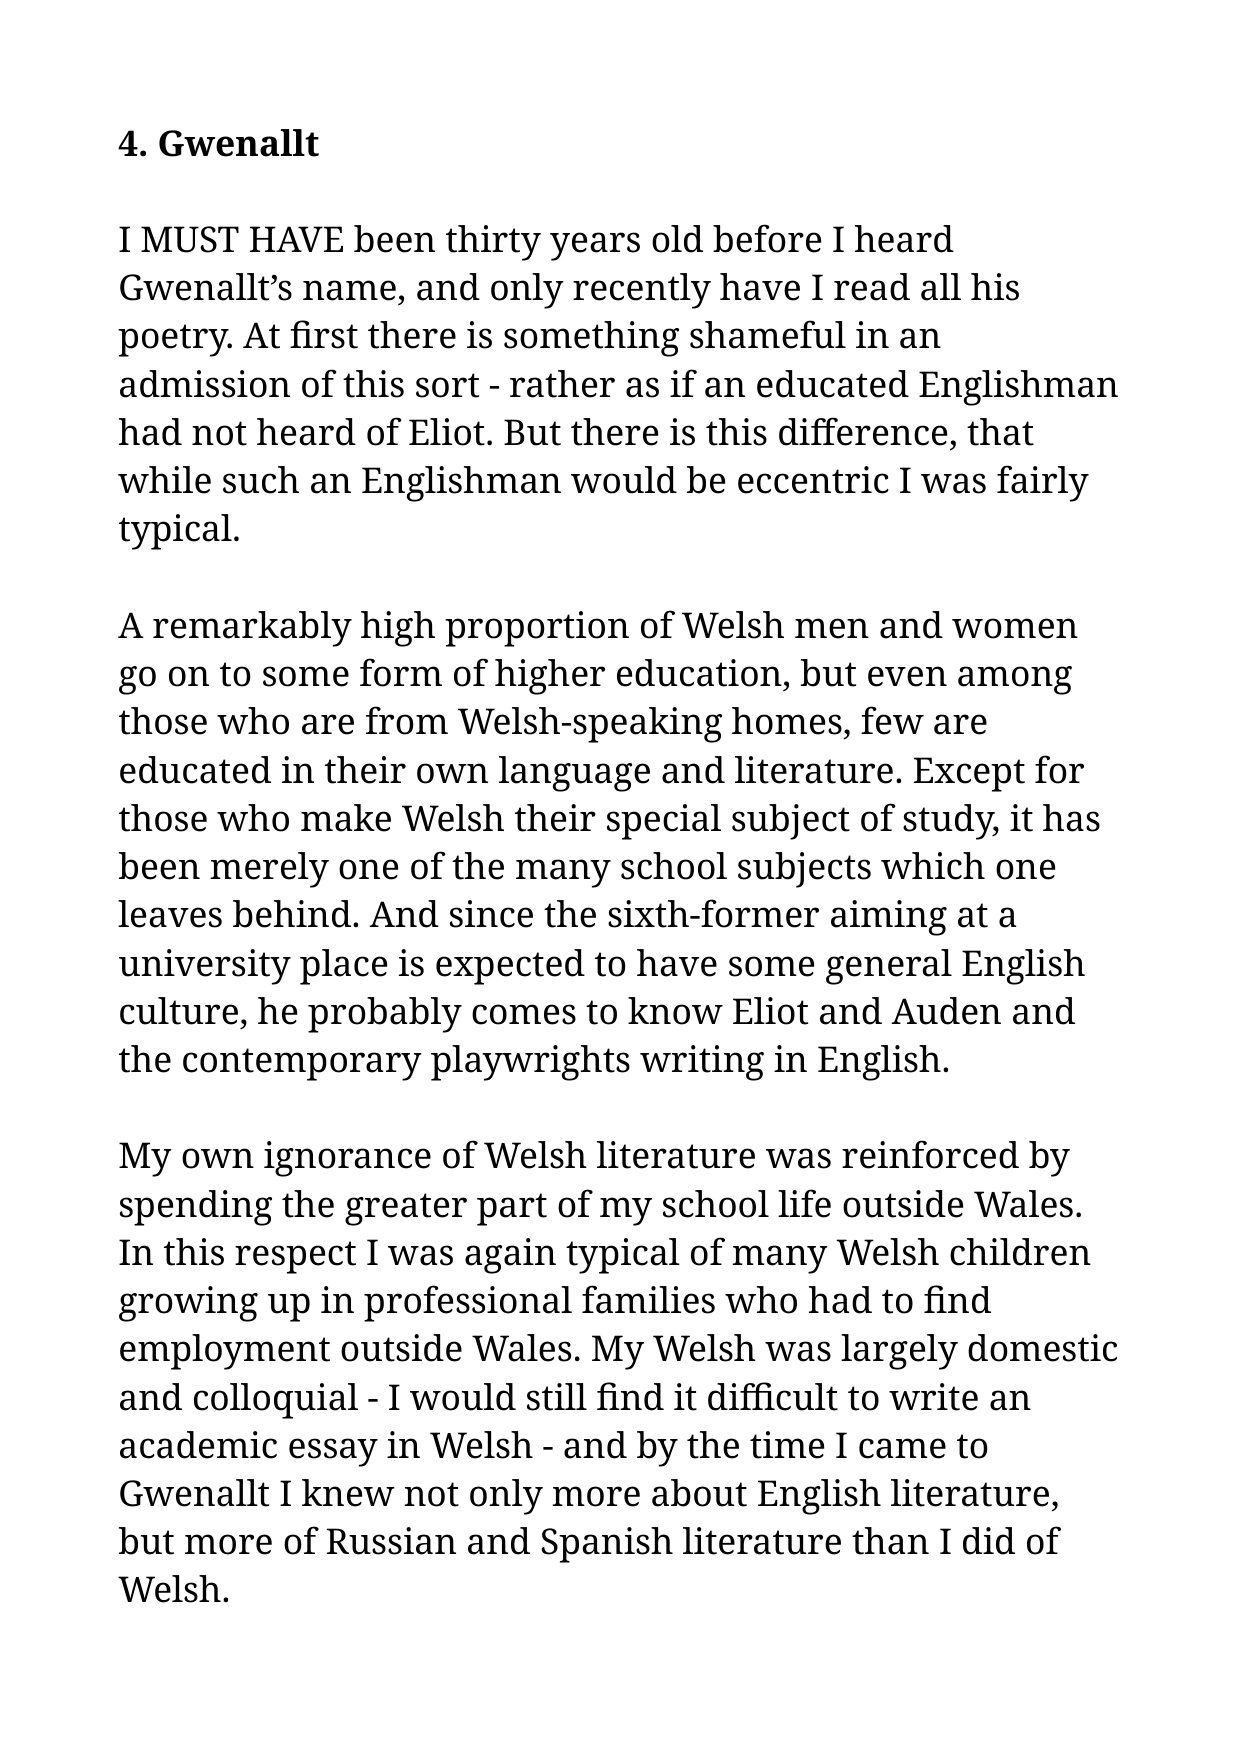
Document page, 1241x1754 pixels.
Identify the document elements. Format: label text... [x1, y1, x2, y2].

text 4. Gwenallt [118, 118, 1122, 166]
text A remarkably high proportion of Welsh men and women go on to some form of higher education, but even among those who are from Welsh-speaking homes, few are educated in their own language and literature. Except for those who make Welsh their special subject of study, it has been merely one of the many school subjects which one leaves behind. And since the sixth-former aiming at a university place is expected to have some general English culture, he probably comes to know Eliot and Auden and the contemporary playwrights writing in English. [118, 600, 1122, 1083]
text I MUST HAVE been thirty years old before I heard Gwenallt’s name, and only recently have I read all his poetry. At first there is something shameful in an admission of this sort - rather as if an educated Englishman had not heard of Eliot. But there is this difference, that while such an Englishman would be eccentric I was fairly typical. [118, 214, 1122, 552]
text My own ignorance of Welsh literature was reinforced by spending the greater part of my school life outside Wales. In this respect I was again typical of many Welsh children growing up in professional families who had to find employment outside Wales. My Welsh was largely domestic and colloquial - I would still find it difficult to write an academic essay in Welsh - and by the time I came to Gwenallt I knew not only more about English literature, but more of Russian and Spanish literature than I did of Welsh. [118, 1131, 1122, 1613]
